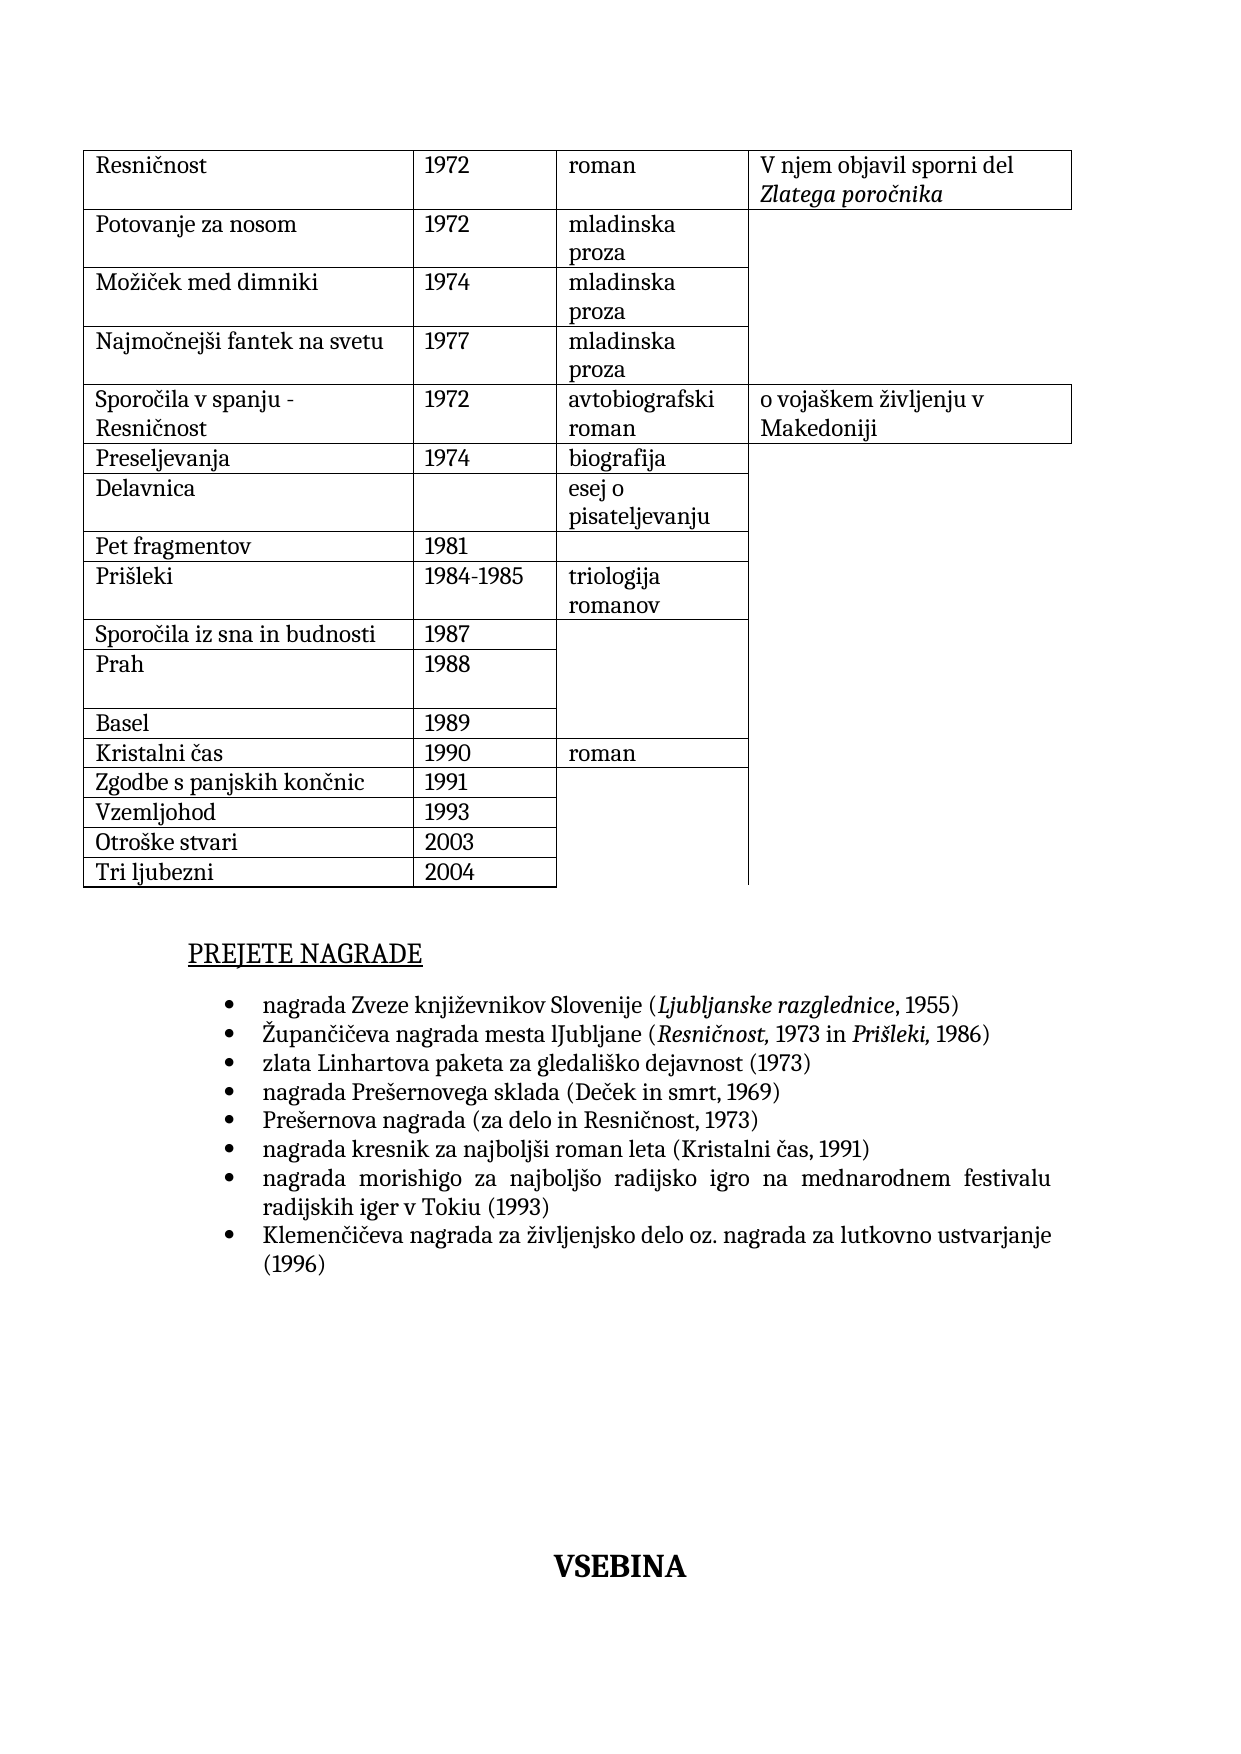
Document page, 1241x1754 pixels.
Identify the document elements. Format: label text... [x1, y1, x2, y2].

table_cell [749, 210, 1072, 384]
table_cell Pet fragmentov [84, 532, 413, 561]
list nagrada Prešernovega sklada (Deček in smrt, 1969) [225, 1078, 1053, 1106]
table_cell Sporočila v spanju - Resničnost [84, 385, 413, 443]
table_cell [557, 532, 748, 561]
table_cell Otroške stvari [84, 828, 413, 857]
table_cell o vojaškem življenju v Makedoniji [749, 385, 1071, 443]
list Prešernova nagrada (za delo in Resničnost, 1973) [225, 1106, 1053, 1135]
table_cell 1977 [414, 327, 556, 384]
table_cell [414, 474, 556, 531]
table_cell 1988 [414, 650, 556, 708]
table_cell 1972 [414, 385, 556, 443]
table_cell Prah [84, 650, 413, 708]
table_cell V njem objavil sporni del Zlatega poročnika [749, 151, 1071, 208]
table_cell 1989 [414, 709, 556, 737]
list nagrada kresnik za najboljši roman leta (Kristalni čas, 1991) [225, 1135, 1053, 1164]
table_cell biografija [557, 444, 748, 472]
table_cell 1974 [414, 444, 556, 472]
table_cell Potovanje za nosom [84, 210, 413, 267]
table_cell 1972 [414, 151, 556, 208]
table_cell 2003 [414, 828, 556, 857]
table_cell Prišleki [84, 562, 413, 619]
list Klemenčičeva nagrada za življenjsko delo oz. nagrada za lutkovno ustvarjanje (1996) [225, 1221, 1053, 1279]
table_cell 1972 [414, 210, 556, 267]
list nagrada morishigo za najboljšo radijsko igro na mednarodnem festivalu radijskih iger v Tokiu (1993) [225, 1164, 1053, 1221]
table_cell mladinska proza [557, 210, 748, 267]
table_cell [748, 444, 1072, 886]
table_cell esej o pisateljevanju [557, 474, 748, 531]
list Župančičeva nagrada mesta lJubljane (Resničnost, 1973 in Prišleki, 1986) [225, 1020, 1053, 1049]
table_cell 2004 [414, 858, 556, 886]
list zlata Linhartova paketa za gledališko dejavnost (1973) [225, 1049, 1053, 1078]
table_cell 1984-1985 [414, 562, 556, 619]
table_cell Resničnost [84, 151, 413, 208]
table_cell 1993 [414, 798, 556, 827]
table_cell Vzemljohod [84, 798, 413, 827]
table_cell roman [557, 739, 748, 767]
table_cell Možiček med dimniki [84, 268, 413, 326]
table_cell avtobiografski roman [557, 385, 748, 443]
table_cell [557, 768, 748, 886]
table_cell 1990 [414, 739, 556, 767]
table_cell Delavnica [84, 474, 413, 531]
table_cell 1987 [414, 620, 556, 649]
table_cell 1974 [414, 268, 556, 326]
table_cell mladinska proza [557, 327, 748, 384]
table_cell Preseljevanja [84, 444, 413, 472]
table_cell triologija romanov [557, 562, 748, 619]
table_cell Basel [84, 709, 413, 737]
table_cell [557, 620, 748, 737]
table_cell Sporočila iz sna in budnosti [84, 620, 413, 649]
text VSEBINA [187, 1548, 1053, 1586]
table_cell Zgodbe s panjskih končnic [84, 768, 413, 797]
text PREJETE NAGRADE [187, 937, 1053, 971]
table_cell Tri ljubezni [84, 858, 413, 886]
table_cell roman [557, 151, 748, 208]
table_cell Najmočnejši fantek na svetu [84, 327, 413, 384]
list nagrada Zveze književnikov Slovenije (Ljubljanske razglednice, 1955) [225, 991, 1053, 1020]
table_cell mladinska proza [557, 268, 748, 326]
table_cell Kristalni čas [84, 739, 413, 767]
table_cell 1991 [414, 768, 556, 797]
table_cell 1981 [414, 532, 556, 561]
